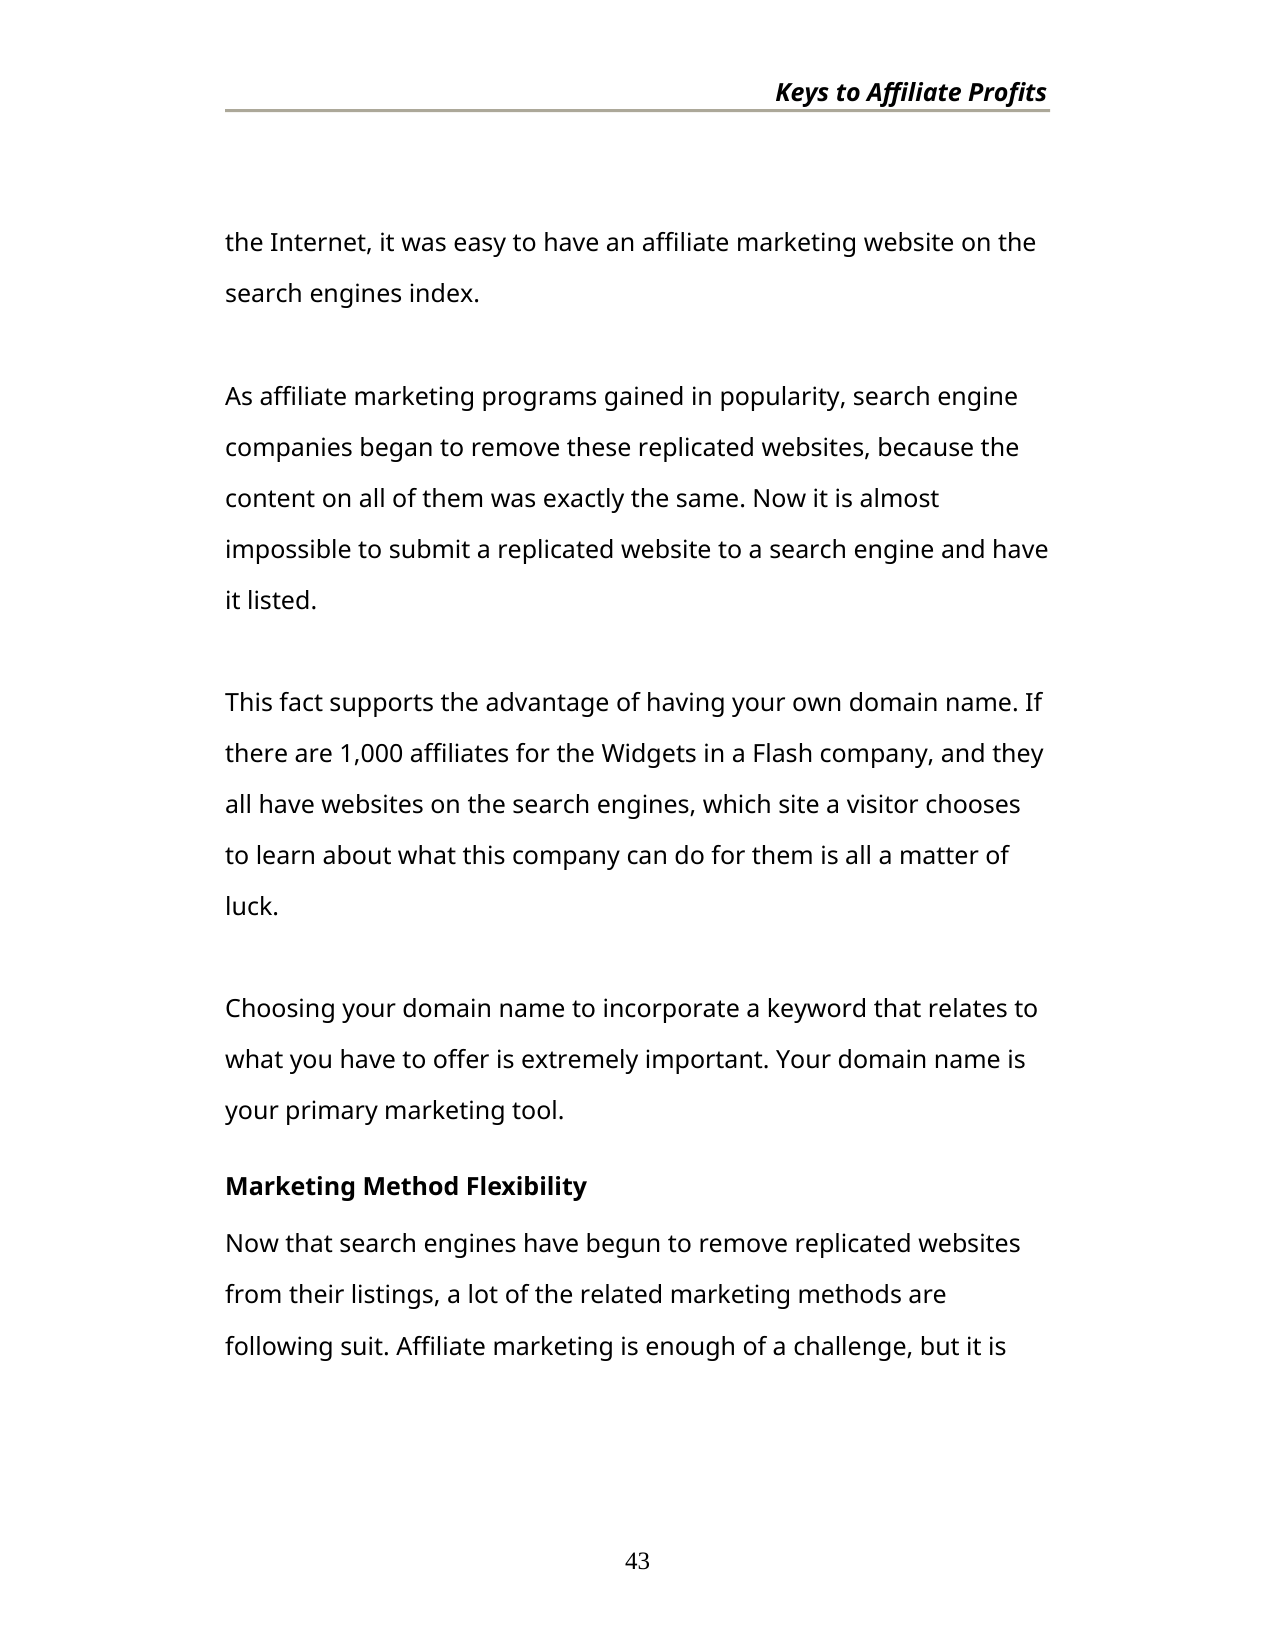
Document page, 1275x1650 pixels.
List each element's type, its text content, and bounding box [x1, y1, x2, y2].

text Now that search engines have begun to remove replicated websites from their listings, a lot of the related marketing methods are following suit. Affiliate marketing is enough of a challenge, but it is [225, 1226, 1050, 1362]
text As affiliate marketing programs gained in popularity, search engine companies began to remove these replicated websites, because the content on all of them was exactly the same. Now it is almost impossible to submit a replicated website to a search engine and have it listed. [225, 378, 1050, 616]
text the Internet, it was easy to have an affiliate marketing website on the search engines index. [225, 225, 1050, 310]
text This fact supports the advantage of having your own domain name. If there are 1,000 affiliates for the Widgets in a Flash company, and they all have websites on the search engines, which site a visitor chooses to learn about what this company can do for them is all a matter of luck. [225, 684, 1050, 923]
text Choosing your domain name to incorporate a keyword that relates to what you have to offer is extremely important. Your domain name is your primary marketing tool. [225, 991, 1050, 1127]
text Marketing Method Flexibility [225, 1169, 1050, 1203]
